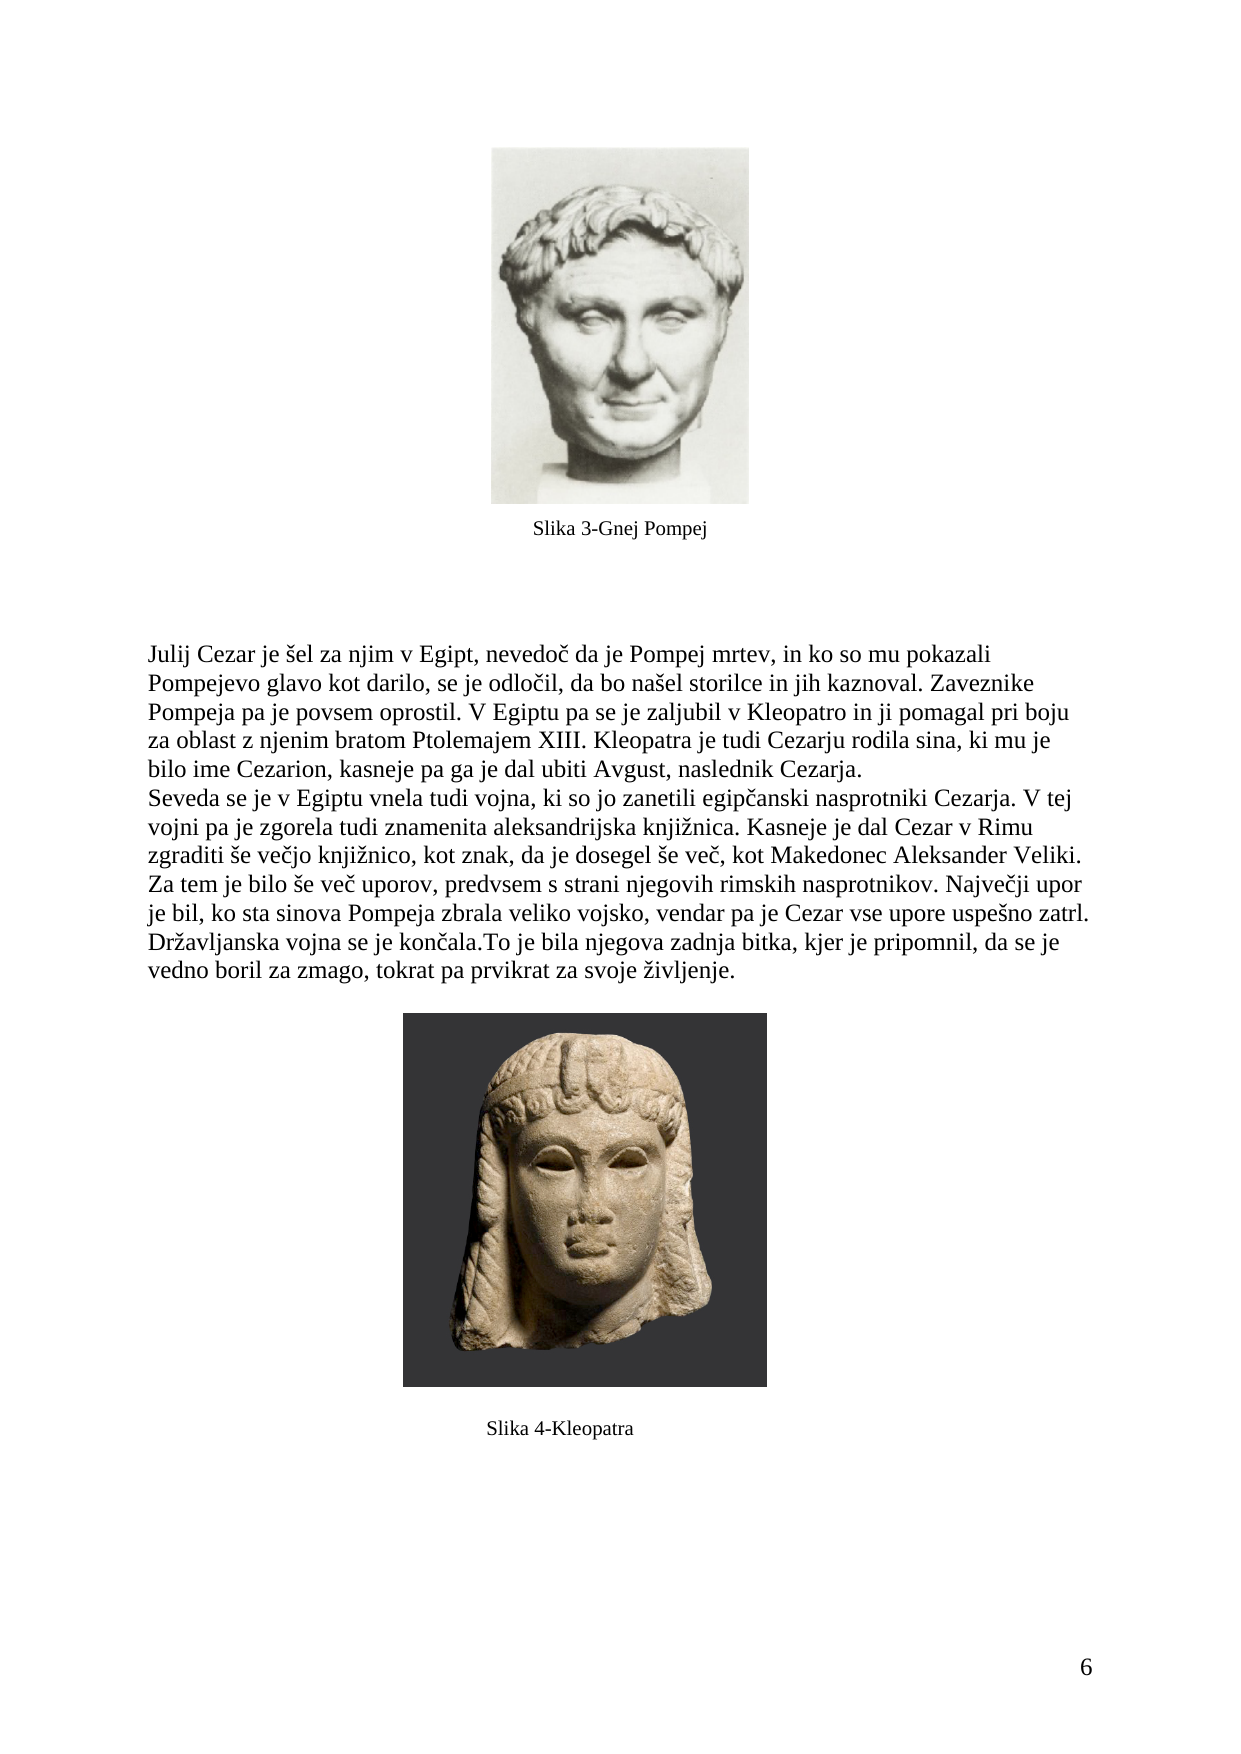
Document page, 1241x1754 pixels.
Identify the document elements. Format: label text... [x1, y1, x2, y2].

text Slika 4-Kleopatra [148, 1416, 1093, 1440]
picture [403, 1013, 767, 1387]
picture [491, 147, 749, 504]
text Slika 3-Gnej Pompej [148, 516, 1093, 540]
text Julij Cezar je šel za njim v Egipt, nevedoč da je Pompej mrtev, in ko so mu pokazali Pompejevo glavo kot darilo, se je odločil, da bo našel storilce in jih kaznoval. Zaveznike Pompeja pa je povsem oprostil. V Egiptu pa se je zaljubil v Kleopatro in ji pomagal pri boju za oblast z njenim bratom Ptolemajem XIII. Kleopatra je tudi Cezarju rodila sina, ki mu je bilo ime Cezarion, kasneje pa ga je dal ubiti Avgust, naslednik Cezarja. Seveda se je v Egiptu vnela tudi vojna, ki so jo zanetili egipčanski nasprotniki Cezarja. V tej vojni pa je zgorela tudi znamenita aleksandrijska knjižnica. Kasneje je dal Cezar v Rimu zgraditi še večjo knjižnico, kot znak, da je dosegel še več, kot Makedonec Aleksander Veliki. Za tem je bilo še več uporov, predvsem s strani njegovih rimskih nasprotnikov. Največji upor je bil, ko sta sinova Pompeja zbrala veliko vojsko, vendar pa je Cezar vse upore uspešno zatrl. Državljanska vojna se je končala.To je bila njegova zadnja bitka, kjer je pripomnil, da se je vedno boril za zmago, tokrat pa prvikrat za svoje življenje. [148, 639, 1093, 984]
